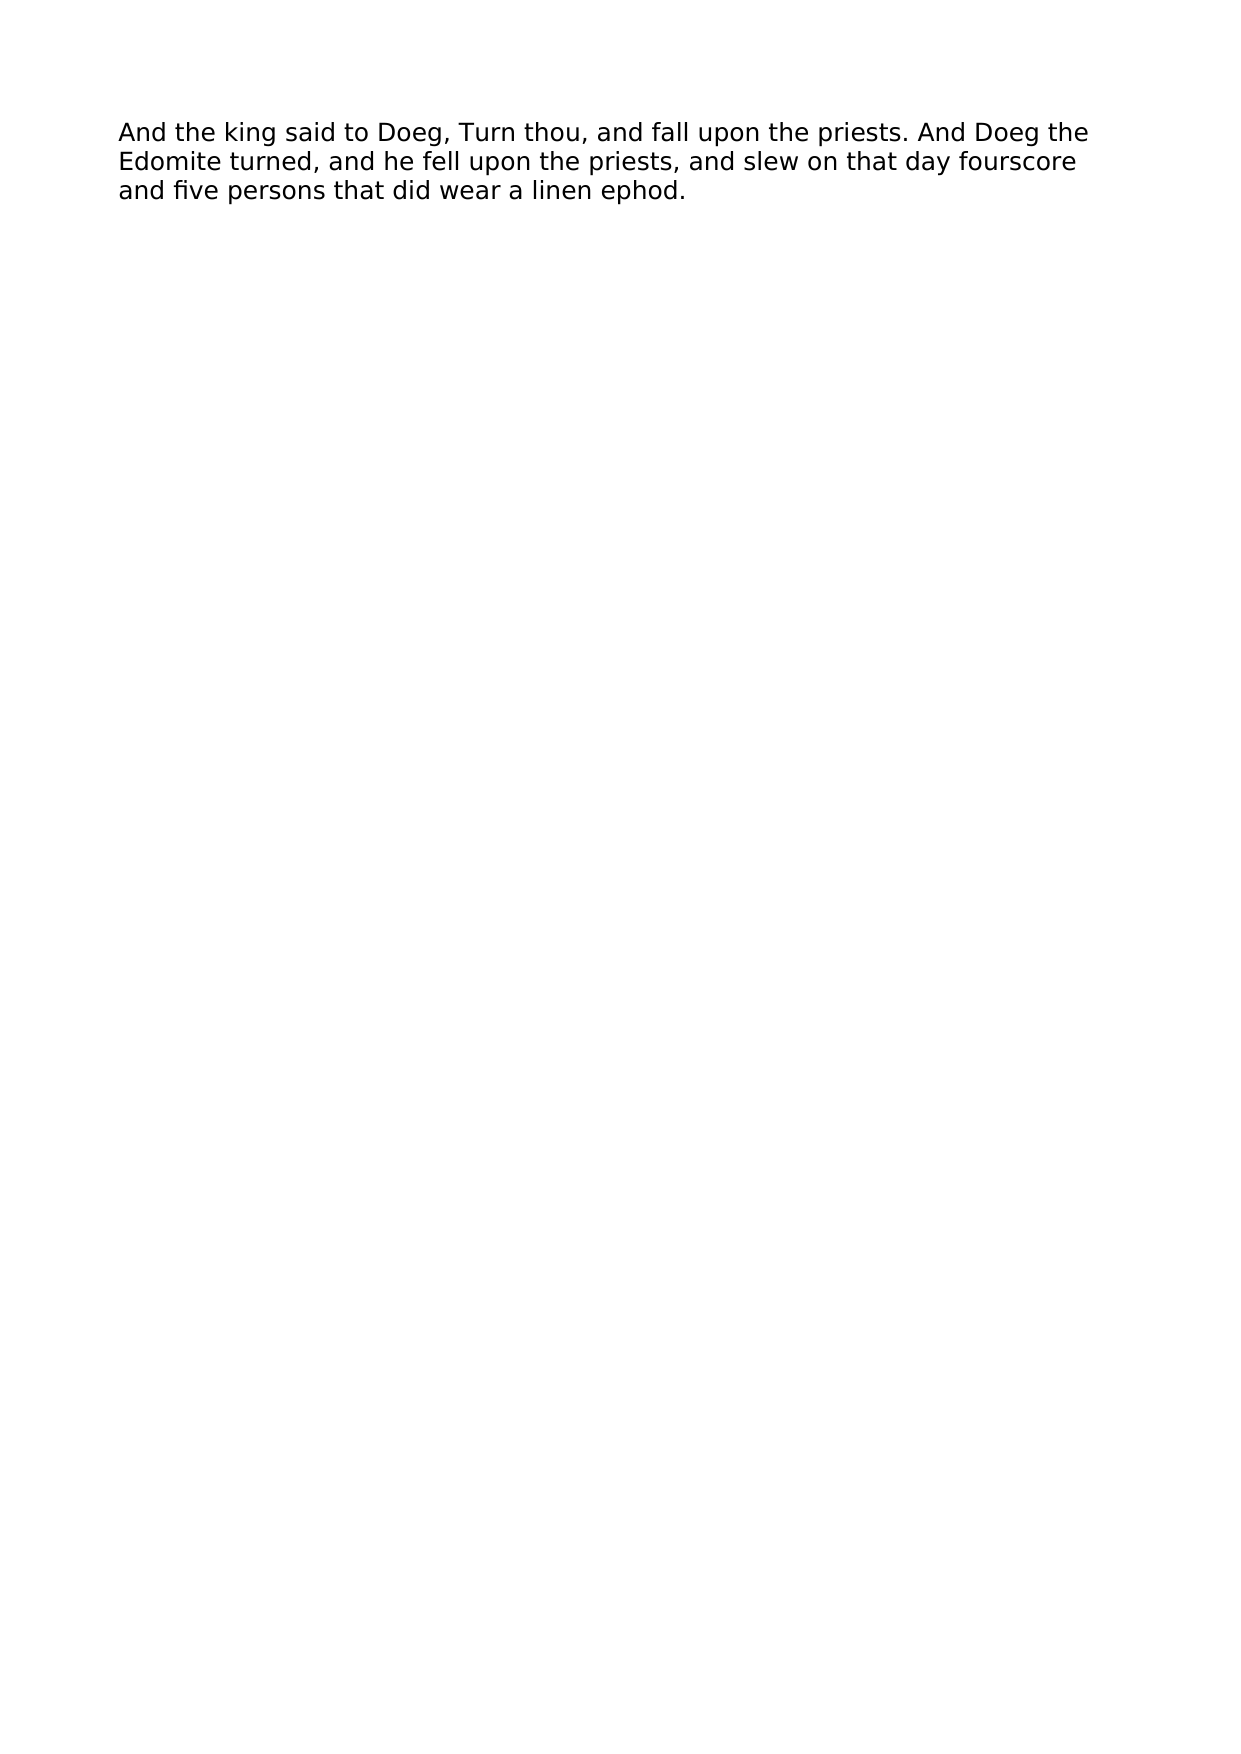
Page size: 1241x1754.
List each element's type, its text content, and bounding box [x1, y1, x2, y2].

text And the king said to Doeg, Turn thou, and fall upon the priests. And Doeg the Edomite turned, and he fell upon the priests, and slew on that day fourscore and five persons that did wear a linen ephod. [118, 118, 1122, 206]
